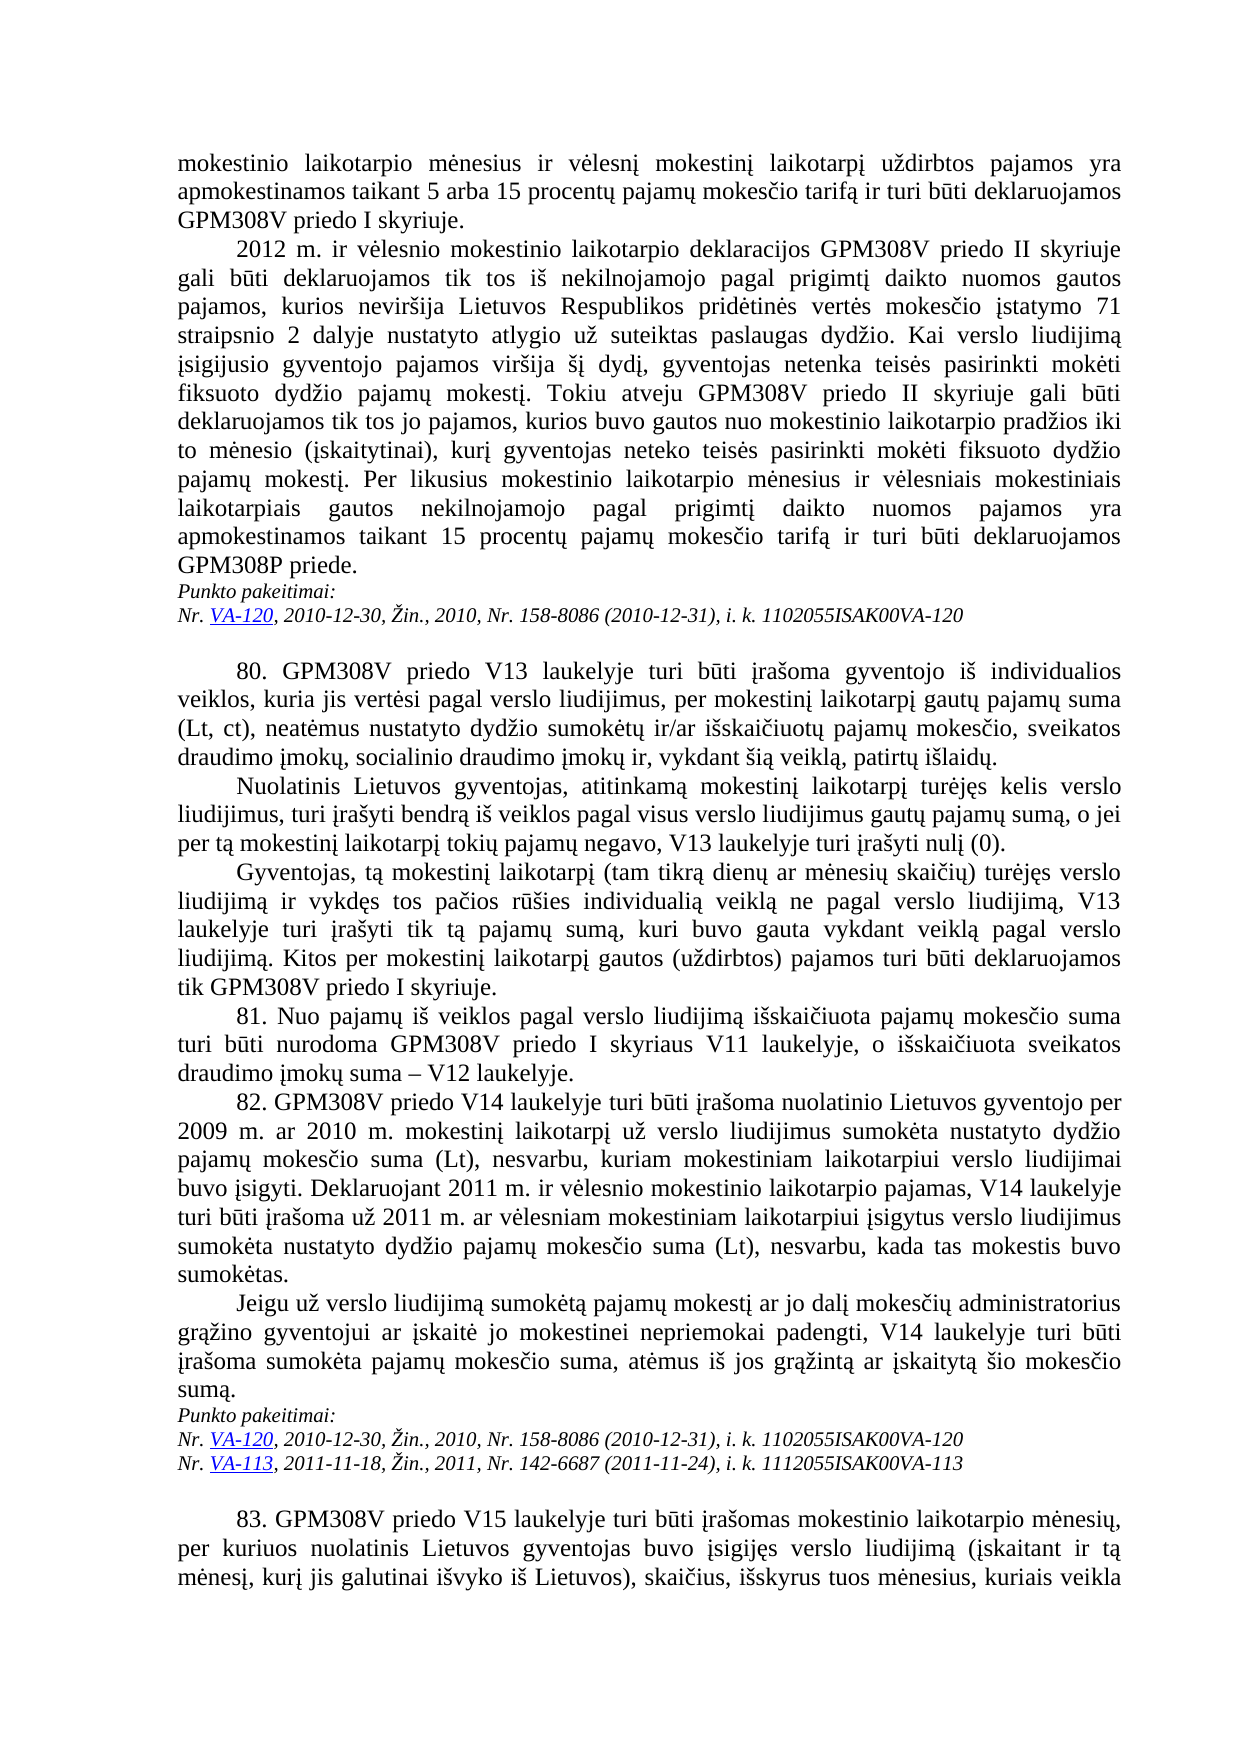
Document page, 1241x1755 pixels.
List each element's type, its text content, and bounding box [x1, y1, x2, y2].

text Nr. VA-120, 2010-12-30, Žin., 2010, Nr. 158-8086 (2010-12-31), i. k. 1102055ISAK00VA-120 [177, 603, 1122, 627]
text mokestinio laikotarpio mėnesius ir vėlesnį mokestinį laikotarpį uždirbtos pajamos yra apmokestinamos taikant 5 arba 15 procentų pajamų mokesčio tarifą ir turi būti deklaruojamos GPM308V priedo I skyriuje. [177, 148, 1122, 234]
text Punkto pakeitimai: [177, 1403, 1122, 1427]
text 83. GPM308V priedo V15 laukelyje turi būti įrašomas mokestinio laikotarpio mėnesių, per kuriuos nuolatinis Lietuvos gyventojas buvo įsigijęs verslo liudijimą (įskaitant ir tą mėnesį, kurį jis galutinai išvyko iš Lietuvos), skaičius, išskyrus tuos mėnesius, kuriais veikla [177, 1504, 1122, 1590]
text Jeigu už verslo liudijimą sumokėtą pajamų mokestį ar jo dalį mokesčių administratorius grąžino gyventojui ar įskaitė jo mokestinei nepriemokai padengti, V14 laukelyje turi būti įrašoma sumokėta pajamų mokesčio suma, atėmus iš jos grąžintą ar įskaitytą šio mokesčio sumą. [177, 1288, 1122, 1403]
text Nuolatinis Lietuvos gyventojas, atitinkamą mokestinį laikotarpį turėjęs kelis verslo liudijimus, turi įrašyti bendrą iš veiklos pagal visus verslo liudijimus gautų pajamų sumą, o jei per tą mokestinį laikotarpį tokių pajamų negavo, V13 laukelyje turi įrašyti nulį (0). [177, 771, 1122, 857]
text Gyventojas, tą mokestinį laikotarpį (tam tikrą dienų ar mėnesių skaičių) turėjęs verslo liudijimą ir vykdęs tos pačios rūšies individualią veiklą ne pagal verslo liudijimą, V13 laukelyje turi įrašyti tik tą pajamų sumą, kuri buvo gauta vykdant veiklą pagal verslo liudijimą. Kitos per mokestinį laikotarpį gautos (uždirbtos) pajamos turi būti deklaruojamos tik GPM308V priedo I skyriuje. [177, 857, 1122, 1001]
text 2012 m. ir vėlesnio mokestinio laikotarpio deklaracijos GPM308V priedo II skyriuje gali būti deklaruojamos tik tos iš nekilnojamojo pagal prigimtį daikto nuomos gautos pajamos, kurios neviršija Lietuvos Respublikos pridėtinės vertės mokesčio įstatymo 71 straipsnio 2 dalyje nustatyto atlygio už suteiktas paslaugas dydžio. Kai verslo liudijimą įsigijusio gyventojo pajamos viršija šį dydį, gyventojas netenka teisės pasirinkti mokėti fiksuoto dydžio pajamų mokestį. Tokiu atveju GPM308V priedo II skyriuje gali būti deklaruojamos tik tos jo pajamos, kurios buvo gautos nuo mokestinio laikotarpio pradžios iki to mėnesio (įskaitytinai), kurį gyventojas neteko teisės pasirinkti mokėti fiksuoto dydžio pajamų mokestį. Per likusius mokestinio laikotarpio mėnesius ir vėlesniais mokestiniais laikotarpiais gautos nekilnojamojo pagal prigimtį daikto nuomos pajamos yra apmokestinamos taikant 15 procentų pajamų mokesčio tarifą ir turi būti deklaruojamos GPM308P priede. [177, 234, 1122, 579]
text Nr. VA-120, 2010-12-30, Žin., 2010, Nr. 158-8086 (2010-12-31), i. k. 1102055ISAK00VA-120 [177, 1427, 1122, 1451]
text Nr. VA-113, 2011-11-18, Žin., 2011, Nr. 142-6687 (2011-11-24), i. k. 1112055ISAK00VA-113 [177, 1451, 1122, 1475]
text 81. Nuo pajamų iš veiklos pagal verslo liudijimą išskaičiuota pajamų mokesčio suma turi būti nurodoma GPM308V priedo I skyriaus V11 laukelyje, o išskaičiuota sveikatos draudimo įmokų suma – V12 laukelyje. [177, 1001, 1122, 1087]
text 80. GPM308V priedo V13 laukelyje turi būti įrašoma gyventojo iš individualios veiklos, kuria jis vertėsi pagal verslo liudijimus, per mokestinį laikotarpį gautų pajamų suma (Lt, ct), neatėmus nustatyto dydžio sumokėtų ir/ar išskaičiuotų pajamų mokesčio, sveikatos draudimo įmokų, socialinio draudimo įmokų ir, vykdant šią veiklą, patirtų išlaidų. [177, 656, 1122, 771]
text 82. GPM308V priedo V14 laukelyje turi būti įrašoma nuolatinio Lietuvos gyventojo per 2009 m. ar 2010 m. mokestinį laikotarpį už verslo liudijimus sumokėta nustatyto dydžio pajamų mokesčio suma (Lt), nesvarbu, kuriam mokestiniam laikotarpiui verslo liudijimai buvo įsigyti. Deklaruojant 2011 m. ir vėlesnio mokestinio laikotarpio pajamas, V14 laukelyje turi būti įrašoma už 2011 m. ar vėlesniam mokestiniam laikotarpiui įsigytus verslo liudijimus sumokėta nustatyto dydžio pajamų mokesčio suma (Lt), nesvarbu, kada tas mokestis buvo sumokėtas. [177, 1087, 1122, 1288]
text Punkto pakeitimai: [177, 579, 1122, 603]
